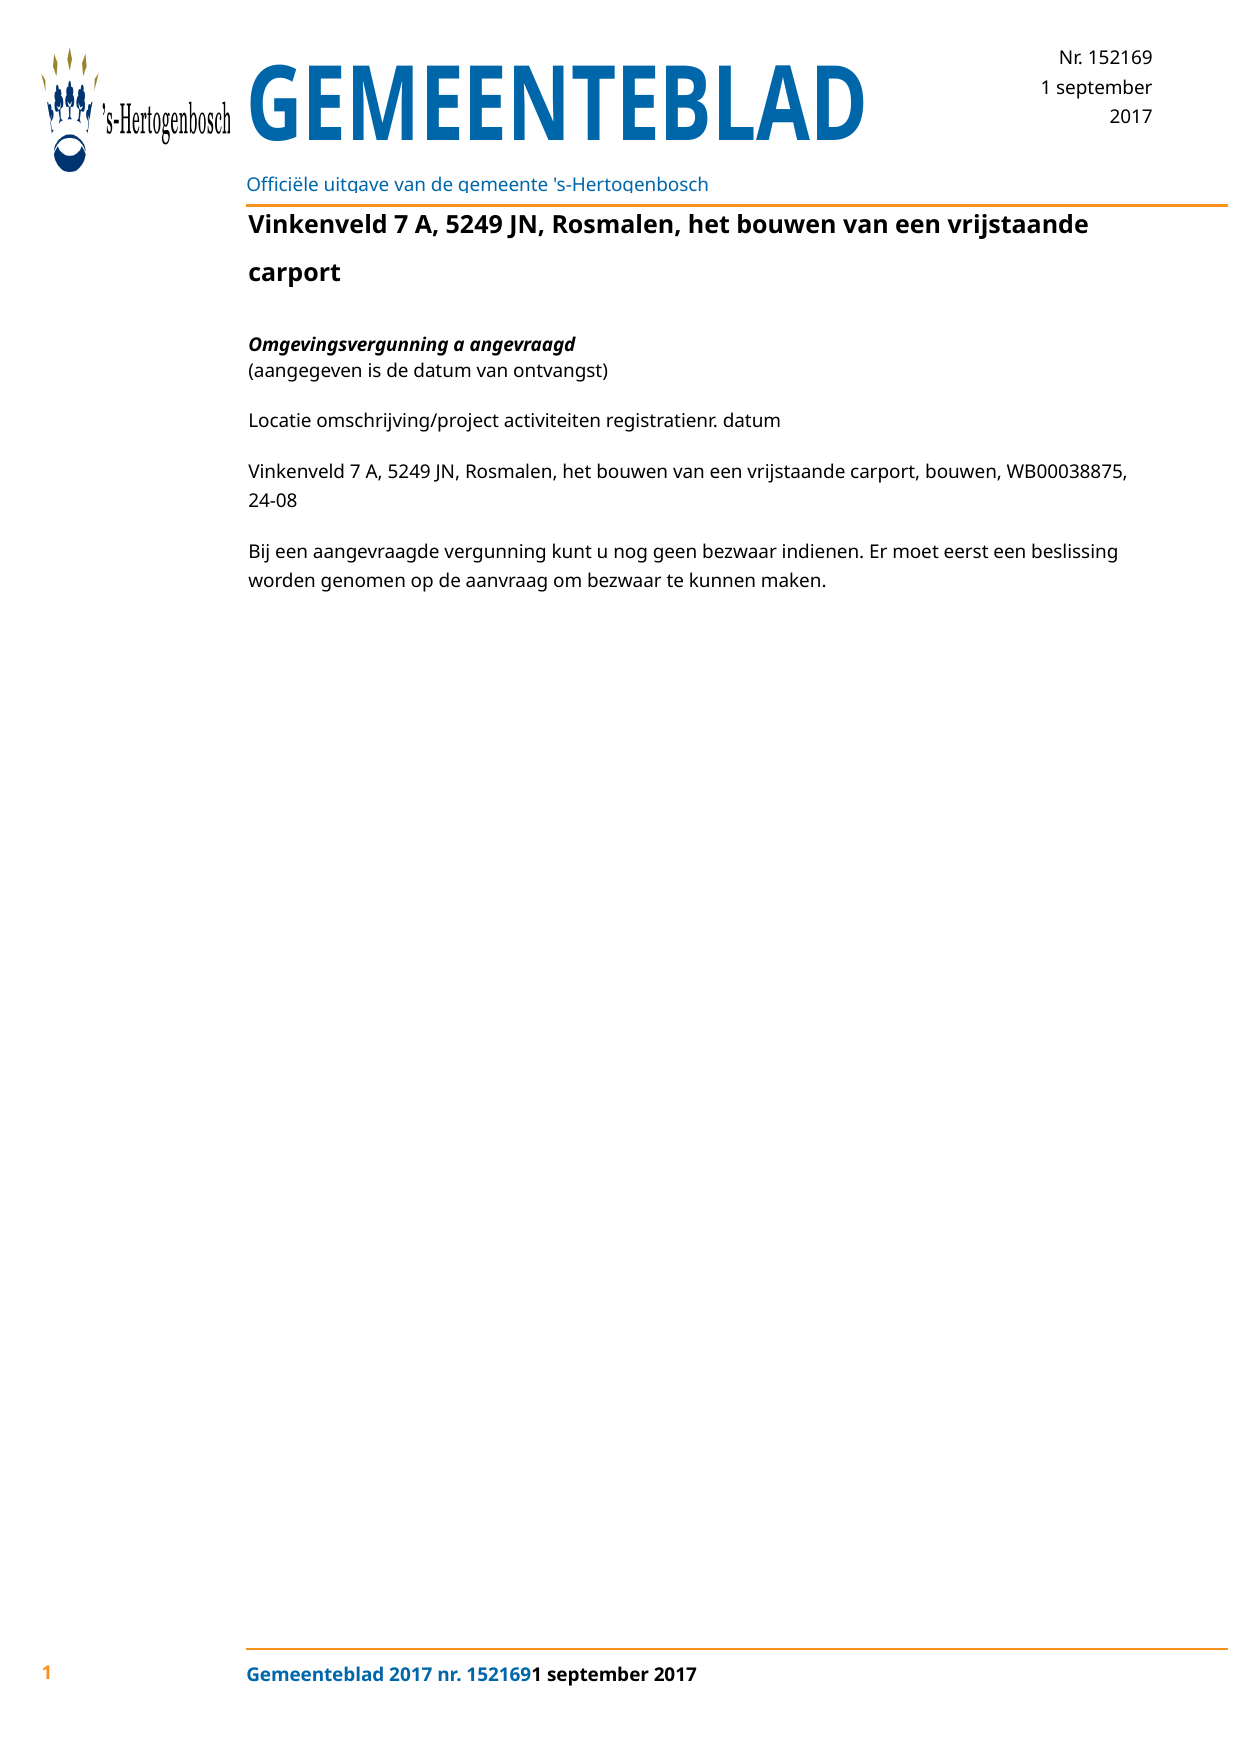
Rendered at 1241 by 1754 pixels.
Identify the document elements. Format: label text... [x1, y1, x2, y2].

text Omgevingsvergunning a angevraagd [248, 331, 1152, 357]
text Vinkenveld 7 A, 5249 JN, Rosmalen, het bouwen van een vrijstaande carport, bouwen, WB00038875, 24-08 [248, 458, 1152, 513]
text Bij een aangevraagde vergunning kunt u nog geen bezwaar indienen. Er moet eerst een beslissing worden genomen op de aanvraag om bezwaar te kunnen maken. [248, 538, 1152, 593]
text (aangegeven is de datum van ontvangst) [248, 357, 1152, 383]
picture [41, 47, 231, 172]
text Vinkenveld 7 A, 5249 JN, Rosmalen, het bouwen van een vrijstaande carport [248, 207, 1152, 288]
text Locatie omschrijving/project activiteiten registratienr. datum [248, 408, 1152, 433]
